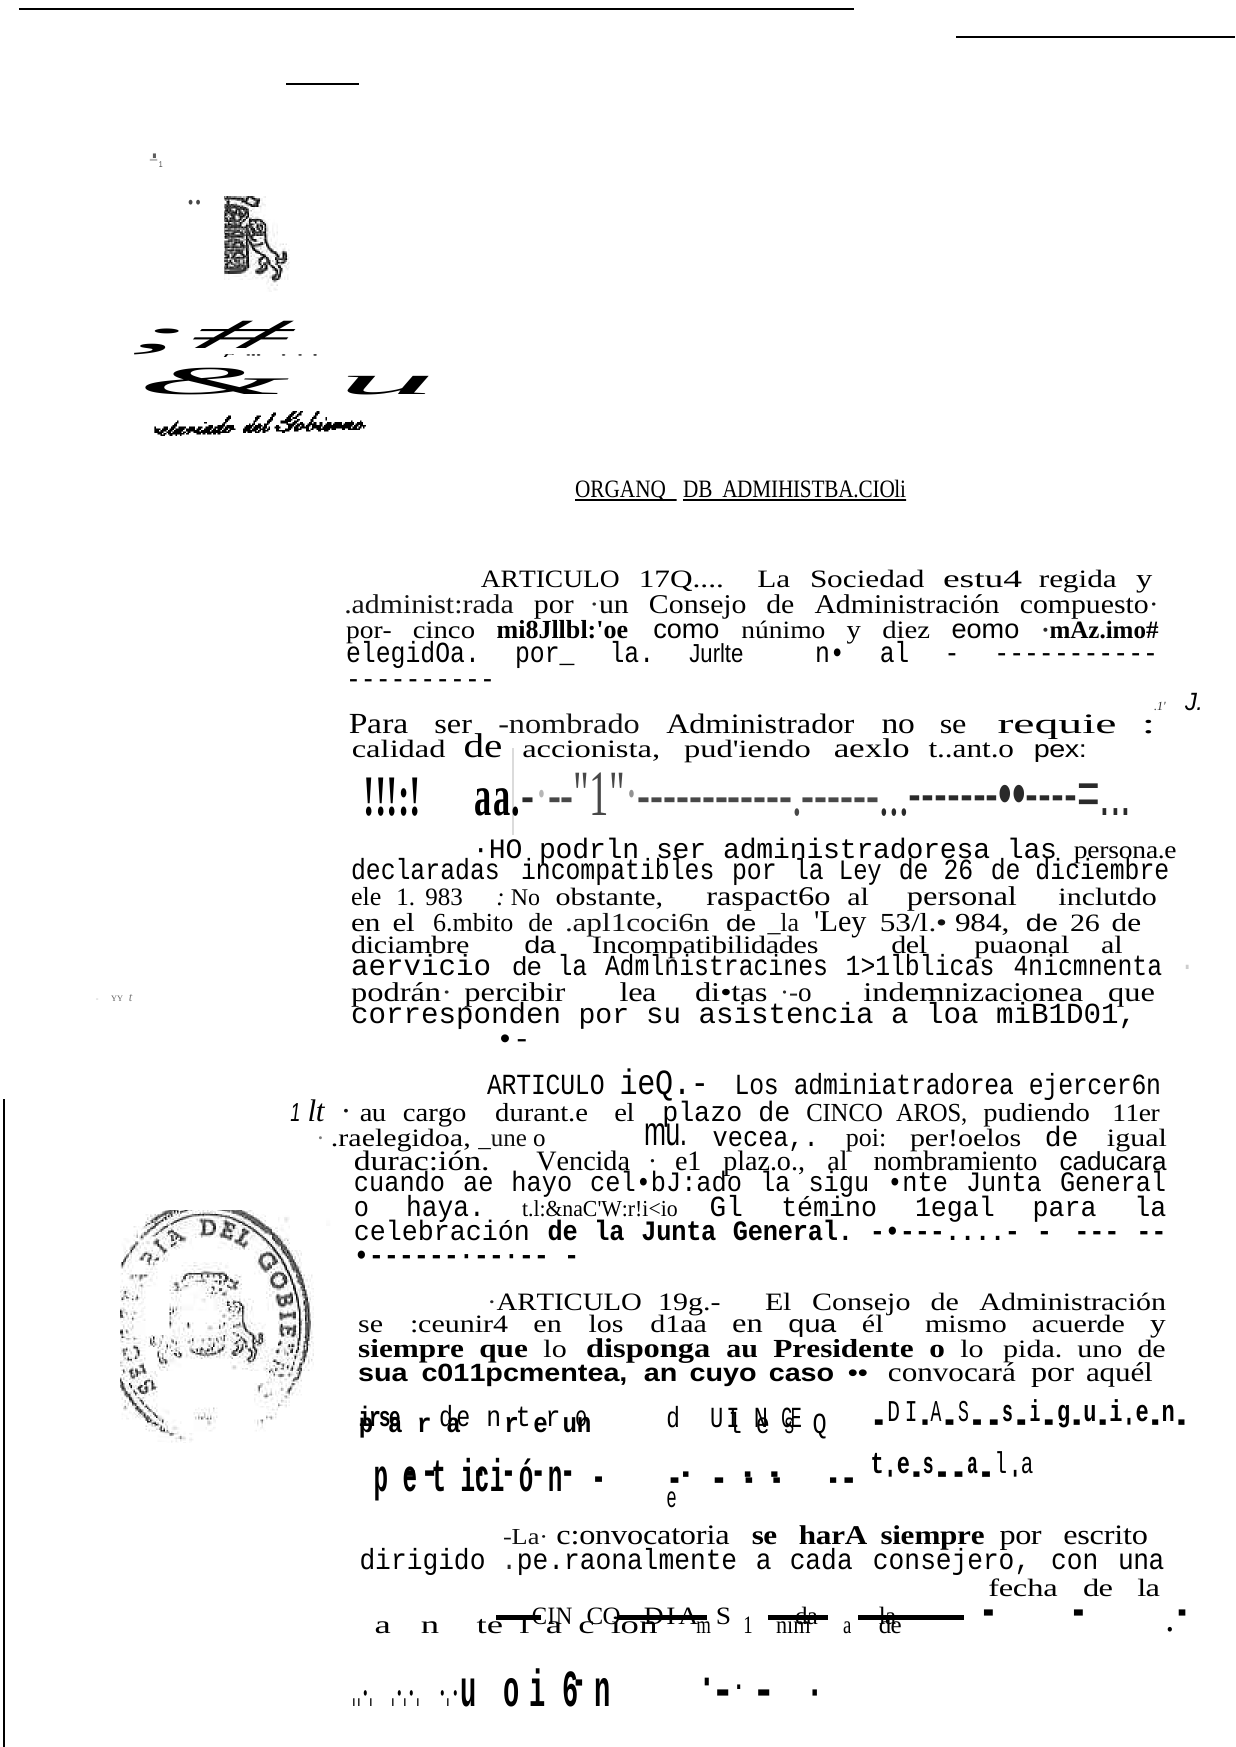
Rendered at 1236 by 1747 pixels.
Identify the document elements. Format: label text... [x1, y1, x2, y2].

text -La· c:onvocatoria se harA siempre por escrito [503, 1521, 1219, 1550]
text · .raelegidoa, _une o vecea,. poi: per!oelos de igual durac:ión. Vencida · e1 plaz.o., al nombramiento caducara cuando ae hayo cel•bJ:ado la sigu •nte Junta General o haya. t.l:&naC'W:r!i<io Gl témino 1egal para la celebración de la Junta General. -•---....- - --- --•------·--·-- - [316, 1127, 1167, 1273]
text 1 lt · au cargo durant.e el plazo de CINCO AROS, pudiendo 11er [688, 1101, 1219, 1126]
text ppaertaiciróenun-irse--de-n-t-r-o [359, 1388, 652, 1499]
text dirigido .pe.raonalmente a cada consejero, con una [359, 1550, 1219, 1575]
text mu. [644, 1109, 690, 1155]
text Para ser -nombrado Administrador no se requie : [348, 714, 1219, 738]
text -l-e-s Q--UI-N-CE [710, 1389, 858, 1500]
text ARTICULO 17Q.... La Sociedad estu4 regida y [481, 566, 1219, 593]
text ·ARTICULO 19g.- El Consejo de Administración se :ceunir4 en los d1aa en qua él mismo acuerde y siempre que lo disponga au Presidente o lo pida. uno de sua c011pcmentea, an cuyo caso •• convocará por aquél [358, 1293, 1166, 1388]
text -d-e [666, 1389, 698, 1517]
text - - -· [979, 1583, 1206, 1642]
subtitle !!!:! aa.-·--"1"·------------.------...-------••----=... [363, 762, 512, 829]
text ....a.....n...uteolia6cnión m-.1-nim- a de CIN-CO DIA·S da la [351, 1581, 952, 1712]
text - YY t [96, 990, 136, 1004]
text .1 .. [150, 118, 1219, 214]
text ARTICULO ieQ.- Los adminiatradorea ejercer6n [487, 1068, 1219, 1101]
text . [956, 1601, 979, 1639]
text .administ:rada por ·un Consejo de Administración compuesto· por- cinco mi8Jllbl:'oe como núnimo y diez eomo ·mAz.imo# elegidOa. por_ la. Jurlte n• al - ----------- ---------- [344, 593, 1158, 698]
text ORGANQ DB ADMIHISTBA.CIOli [575, 474, 1219, 502]
text -DI-A-S--s-i-g-u-i·e-n-t·e-s--a-l·a [870, 1397, 1219, 1501]
text 1 lt · au cargo durant.e el plazo de CINCO AROS, pudiendo 11er [290, 1101, 685, 1126]
text fecha de la [1143, 1581, 1219, 1601]
text calidad de accionista, pud'iendo aexlo t..ant.o pex: [352, 738, 1219, 762]
text ·HO podrln ser administradoresa las persona.e declaradas incompatibles por la Ley de 26 de diciembre ele 1. 983 : No obstante, raspact6o al personal inclutdo en el 6.mbito de .apl1coci6n de _la 'Ley 53/l.• 984, de 26 de diciambre da Incompatibilidades del puaonal al aervicio de la Admlnistracines 1>1lblicas 4nicmnenta · podrán· percibir lea di•tas ·-o indemnizacionea que corresponden por su asistencia a loa miB1D01, •- [351, 839, 1195, 1057]
subtitle & u [137, 358, 440, 403]
text .1' J. [1154, 698, 1219, 714]
subtitle !!!:! aa.-·--"1"·------------.------...-------••----=... [514, 762, 1219, 829]
text - [149, 143, 158, 172]
text ;# ¿ [124, 312, 445, 358]
